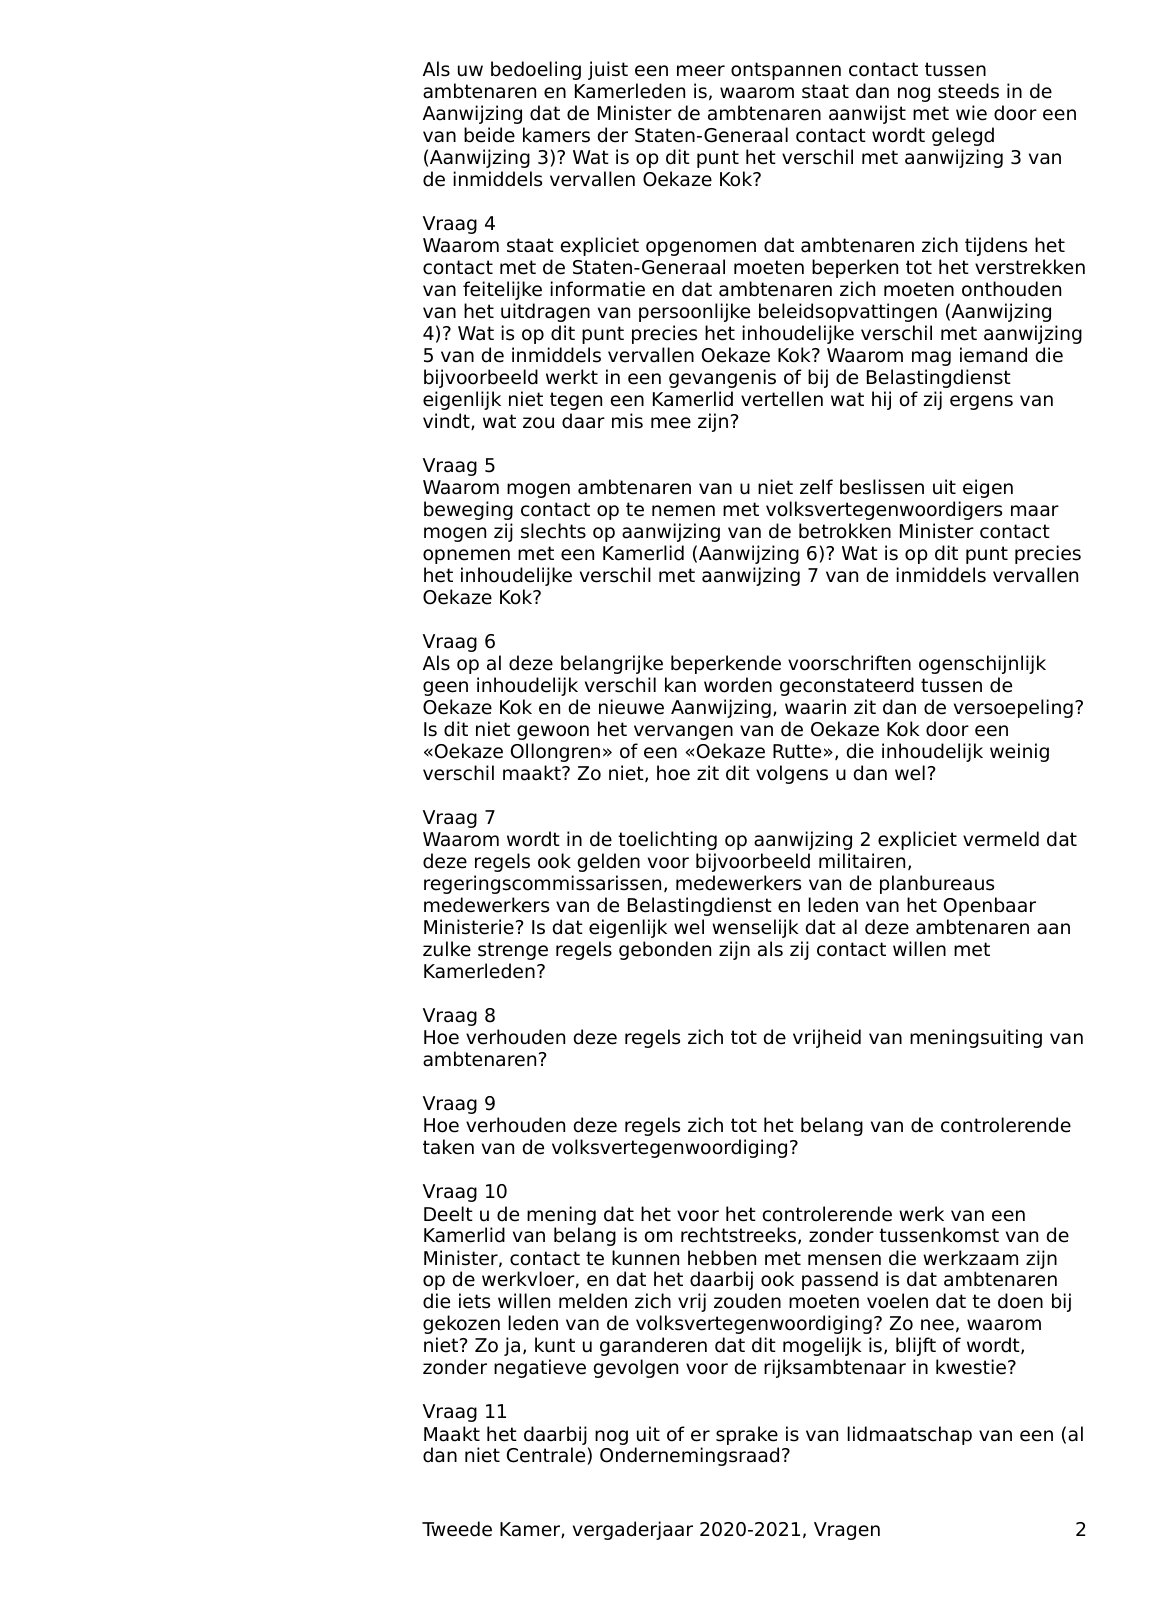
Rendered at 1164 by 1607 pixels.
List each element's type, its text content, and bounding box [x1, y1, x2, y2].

text Waarom wordt in de toelichting op aanwijzing 2 expliciet vermeld dat deze regels ook gelden voor bijvoorbeeld militairen, regeringscommissarissen, medewerkers van de planbureaus medewerkers van de Belastingdienst en leden van het Openbaar Ministerie? Is dat eigenlijk wel wenselijk dat al deze ambtenaren aan zulke strenge regels gebonden zijn als zij contact willen met Kamerleden? [422, 829, 1087, 983]
text Waarom staat expliciet opgenomen dat ambtenaren zich tijdens het contact met de Staten-Generaal moeten beperken tot het verstrekken van feitelijke informatie en dat ambtenaren zich moeten onthouden van het uitdragen van persoonlijke beleidsopvattingen (Aanwijzing 4)? Wat is op dit punt precies het inhoudelijke verschil met aanwijzing 5 van de inmiddels vervallen Oekaze Kok? Waarom mag iemand die bijvoorbeeld werkt in een gevangenis of bij de Belastingdienst eigenlijk niet tegen een Kamerlid vertellen wat hij of zij ergens van vindt, wat zou daar mis mee zijn? [422, 235, 1087, 433]
text Vraag 4 [422, 213, 1087, 235]
text Als op al deze belangrijke beperkende voorschriften ogenschijnlijk geen inhoudelijk verschil kan worden geconstateerd tussen de Oekaze Kok en de nieuwe Aanwijzing, waarin zit dan de versoepeling? Is dit niet gewoon het vervangen van de Oekaze Kok door een «Oekaze Ollongren» of een «Oekaze Rutte», die inhoudelijk weinig verschil maakt? Zo niet, hoe zit dit volgens u dan wel? [422, 653, 1087, 785]
text Als uw bedoeling juist een meer ontspannen contact tussen ambtenaren en Kamerleden is, waarom staat dan nog steeds in de Aanwijzing dat de Minister de ambtenaren aanwijst met wie door een van beide kamers der Staten-Generaal contact wordt gelegd (Aanwijzing 3)? Wat is op dit punt het verschil met aanwijzing 3 van de inmiddels vervallen Oekaze Kok? [422, 59, 1087, 191]
text Vraag 9 [422, 1093, 1087, 1115]
text Vraag 8 [422, 1005, 1087, 1027]
text Vraag 10 [422, 1181, 1087, 1203]
text Vraag 11 [422, 1401, 1087, 1423]
text Vraag 5 [422, 455, 1087, 477]
text Vraag 6 [422, 631, 1087, 653]
text Waarom mogen ambtenaren van u niet zelf beslissen uit eigen beweging contact op te nemen met volksvertegenwoordigers maar mogen zij slechts op aanwijzing van de betrokken Minister contact opnemen met een Kamerlid (Aanwijzing 6)? Wat is op dit punt precies het inhoudelijke verschil met aanwijzing 7 van de inmiddels vervallen Oekaze Kok? [422, 477, 1087, 609]
text Hoe verhouden deze regels zich tot de vrijheid van meningsuiting van ambtenaren? [422, 1027, 1087, 1071]
text Vraag 7 [422, 807, 1087, 829]
text Hoe verhouden deze regels zich tot het belang van de controlerende taken van de volksvertegenwoordiging? [422, 1115, 1087, 1159]
text Deelt u de mening dat het voor het controlerende werk van een Kamerlid van belang is om rechtstreeks, zonder tussenkomst van de Minister, contact te kunnen hebben met mensen die werkzaam zijn op de werkvloer, en dat het daarbij ook passend is dat ambtenaren die iets willen melden zich vrij zouden moeten voelen dat te doen bij gekozen leden van de volksvertegenwoordiging? Zo nee, waarom niet? Zo ja, kunt u garanderen dat dit mogelijk is, blijft of wordt, zonder negatieve gevolgen voor de rijksambtenaar in kwestie? [422, 1203, 1087, 1379]
text Maakt het daarbij nog uit of er sprake is van lidmaatschap van een (al dan niet Centrale) Ondernemingsraad? [422, 1423, 1087, 1467]
